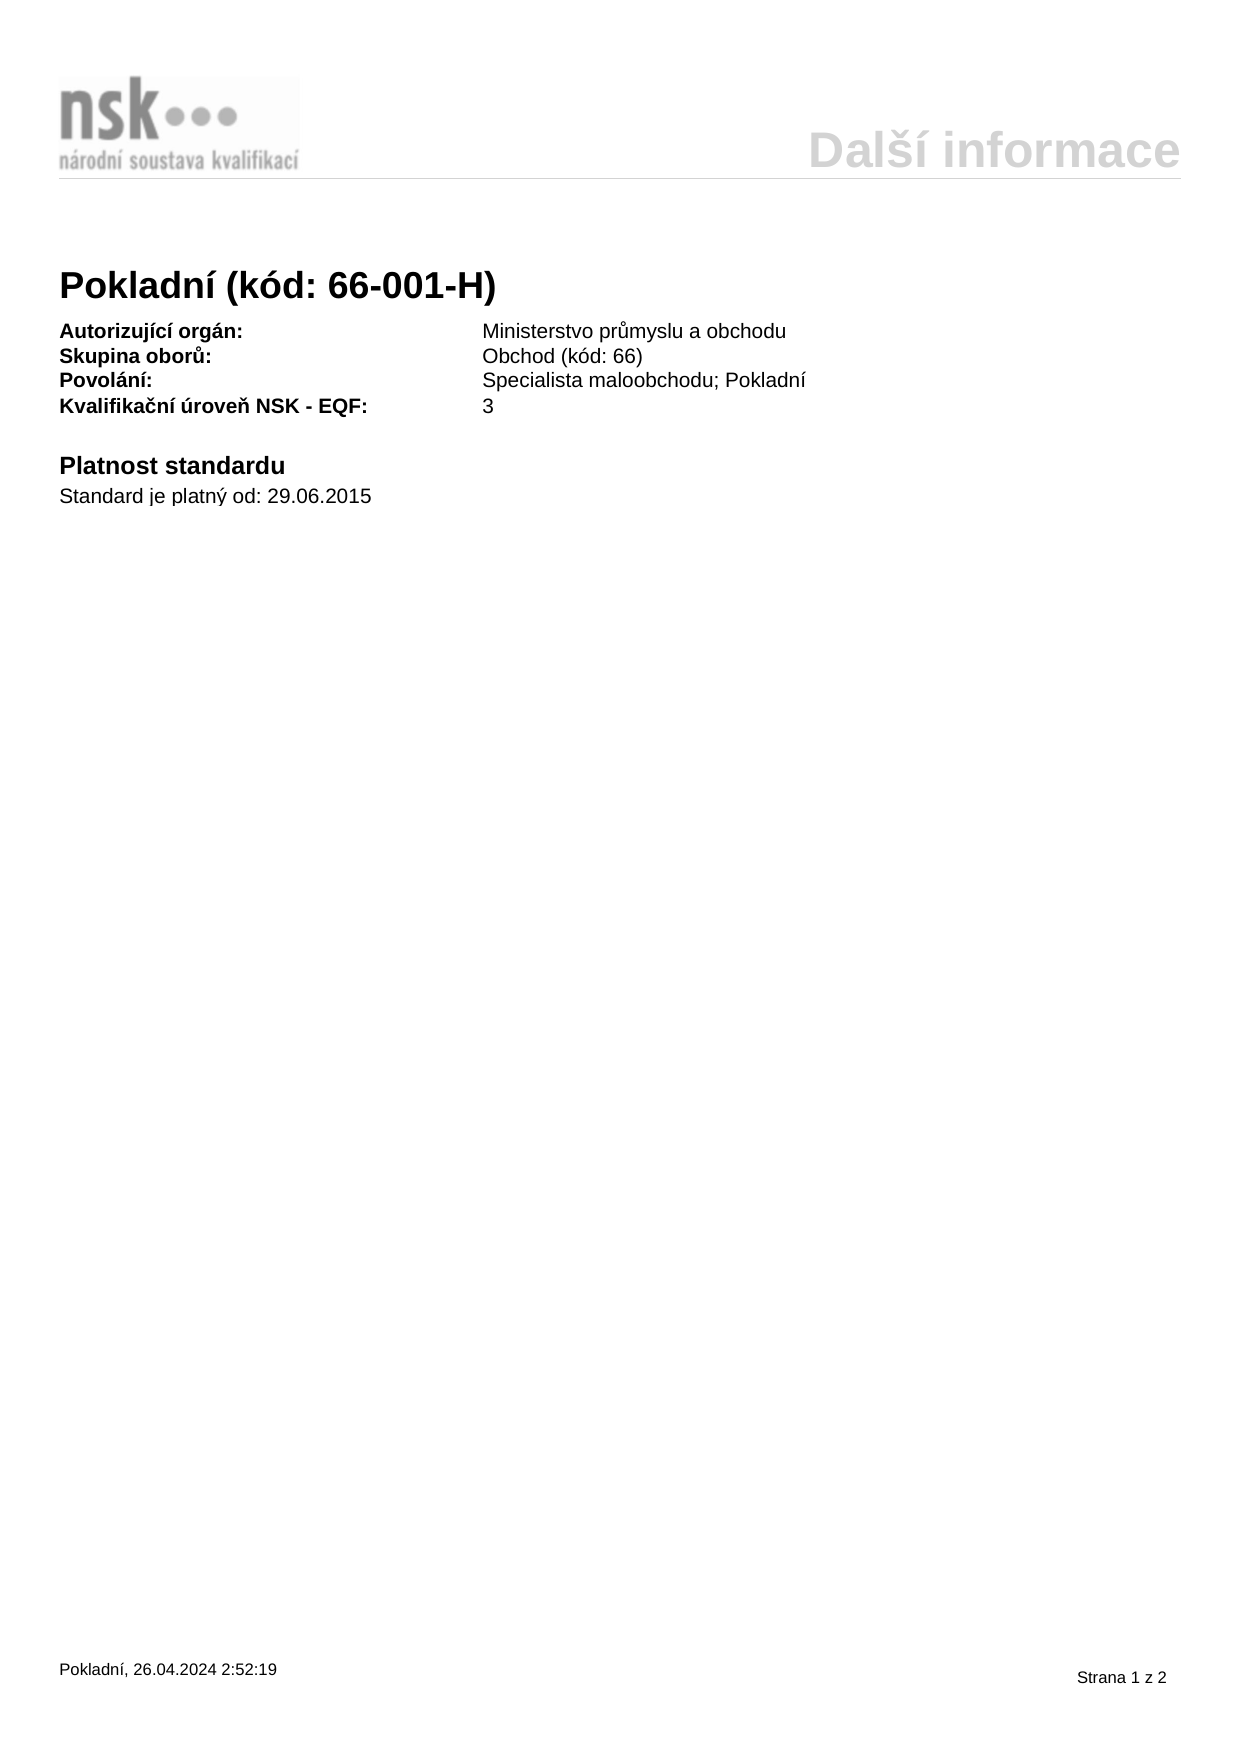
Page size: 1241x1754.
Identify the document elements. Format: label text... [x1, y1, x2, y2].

table_cell [619, 506, 627, 806]
table_cell [119, 1384, 482, 1659]
table_cell [119, 172, 482, 178]
table_cell 3 [482, 394, 1181, 417]
table_cell [119, 506, 482, 806]
table_cell [1167, 307, 1181, 319]
table_cell Pokladní (kód: 66-001-H) [59, 224, 1181, 307]
table_cell [861, 307, 1167, 319]
table_cell [627, 418, 861, 447]
table_cell [861, 806, 1167, 1106]
table_cell Skupina oborů: [59, 344, 482, 368]
table_cell [482, 196, 619, 224]
table_cell [861, 418, 1167, 447]
table_cell Obchod (kód: 66) [482, 344, 1181, 368]
table_cell [619, 418, 627, 447]
table_cell [482, 806, 619, 1106]
table_cell [482, 506, 619, 806]
table_cell [119, 418, 482, 447]
table_cell [619, 806, 627, 1106]
table_cell [59, 172, 119, 178]
table_cell [59, 1384, 119, 1659]
table_cell Platnost standardu [59, 448, 1181, 483]
table_cell [627, 1106, 861, 1383]
table_cell [59, 506, 119, 806]
table_cell [119, 806, 482, 1106]
table_cell [1167, 1660, 1181, 1696]
table_cell [482, 418, 619, 447]
table_cell Standard je platný od: 29.06.2015 [59, 484, 1181, 506]
table_cell [861, 506, 1167, 806]
table_cell [119, 196, 482, 224]
table_cell Specialista maloobchodu; Pokladní [482, 368, 1181, 393]
table_cell [627, 1384, 861, 1659]
table_cell [1167, 1384, 1181, 1659]
table_header [620, 59, 627, 172]
table_cell [59, 418, 119, 447]
table_cell [119, 1106, 482, 1383]
table_cell [59, 179, 1181, 196]
table_cell [482, 1106, 619, 1383]
table_cell [627, 307, 861, 319]
table_cell Pokladní, 26.04.2024 2:52:19 [59, 1660, 861, 1696]
table_cell [119, 307, 482, 319]
picture [58, 59, 620, 172]
table_cell [1167, 1106, 1181, 1383]
table_cell [59, 1106, 119, 1383]
table_cell [619, 172, 627, 178]
table_cell [482, 1384, 619, 1659]
table_cell [59, 307, 119, 319]
table_cell [861, 1384, 1167, 1659]
table_cell Strana 1 z 2 [861, 1660, 1167, 1696]
table_cell [482, 307, 619, 319]
table_cell [619, 196, 627, 224]
table_cell [627, 196, 861, 224]
table_cell Autorizující orgán: [59, 319, 482, 343]
table_cell [627, 506, 861, 806]
table_cell [59, 196, 119, 224]
table_cell [1167, 506, 1181, 806]
table_cell [627, 806, 861, 1106]
table_cell [1167, 418, 1181, 447]
table_header Další informace [627, 59, 1181, 178]
table_cell [1167, 196, 1181, 224]
table_cell Ministerstvo průmyslu a obchodu [482, 319, 1181, 344]
table_cell [59, 806, 119, 1106]
table_cell [1167, 806, 1181, 1106]
table_cell [861, 196, 1167, 224]
table_cell [861, 1106, 1167, 1383]
table_cell [619, 1106, 627, 1383]
table_cell Povolání: [59, 368, 482, 392]
table_cell [619, 1384, 627, 1659]
table_cell Kvalifikační úroveň NSK - EQF: [59, 394, 482, 417]
table_cell [619, 307, 627, 319]
table_cell [482, 172, 619, 178]
